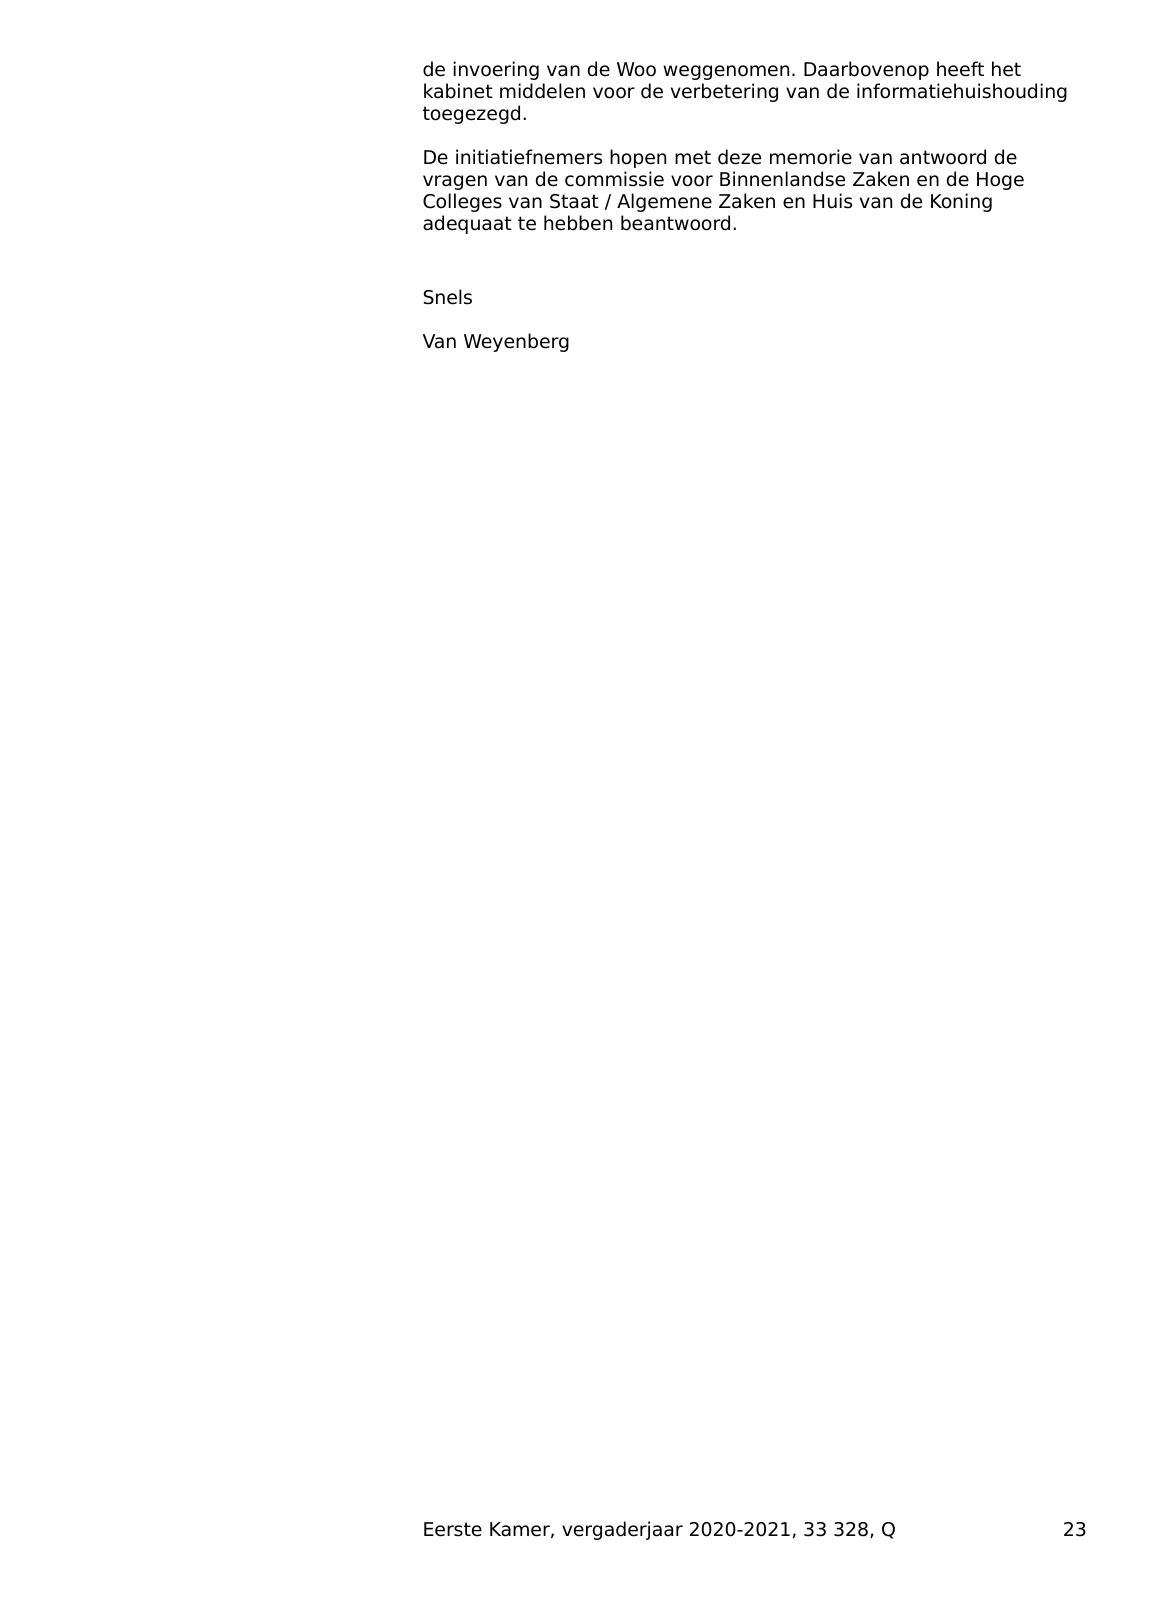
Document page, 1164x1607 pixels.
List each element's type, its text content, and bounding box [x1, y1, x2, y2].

text Snels Van Weyenberg [422, 265, 1087, 353]
text De initiatiefnemers hopen met deze memorie van antwoord de vragen van de commissie voor Binnenlandse Zaken en de Hoge Colleges van Staat / Algemene Zaken en Huis van de Koning adequaat te hebben beantwoord. [422, 147, 1087, 235]
text de invoering van de Woo weggenomen. Daarbovenop heeft het kabinet middelen voor de verbetering van de informatiehuishouding toegezegd. [422, 59, 1087, 125]
